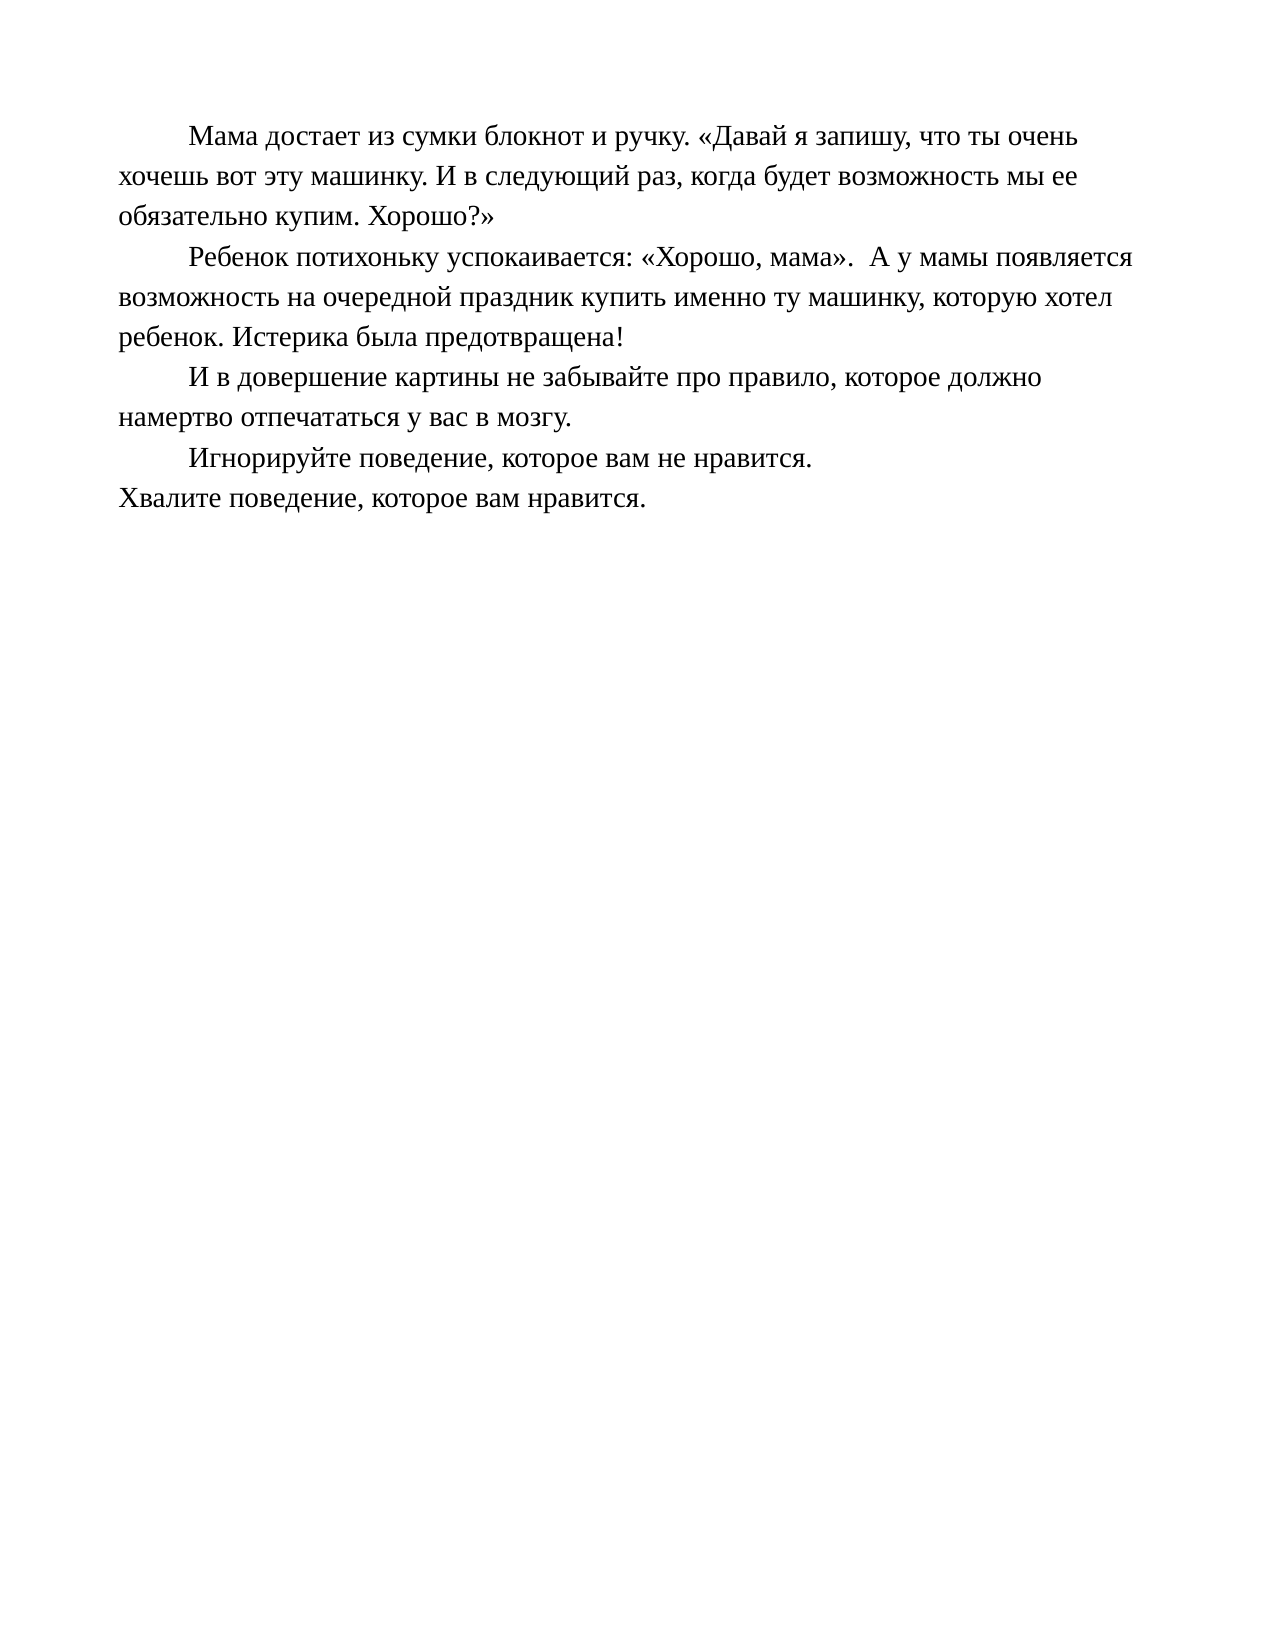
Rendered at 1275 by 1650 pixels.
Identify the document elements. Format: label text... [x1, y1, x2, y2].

text И в довершение картины не забывайте про правило, которое должно намертво отпечататься у вас в мозгу. [118, 359, 1157, 433]
text Ребенок потихоньку успокаивается: «Хорошо, мама». А у мамы появляется возможность на очередной праздник купить именно ту машинку, которую хотел ребенок. Истерика была предотвращена! [118, 239, 1157, 353]
text Игнорируйте поведение, которое вам не нравится. Хвалите поведение, которое вам нравится. [118, 440, 1157, 513]
text Мама достает из сумки блокнот и ручку. «Давай я запишу, что ты очень хочешь вот эту машинку. И в следующий раз, когда будет возможность мы ее обязательно купим. Хорошо?» [118, 118, 1157, 232]
